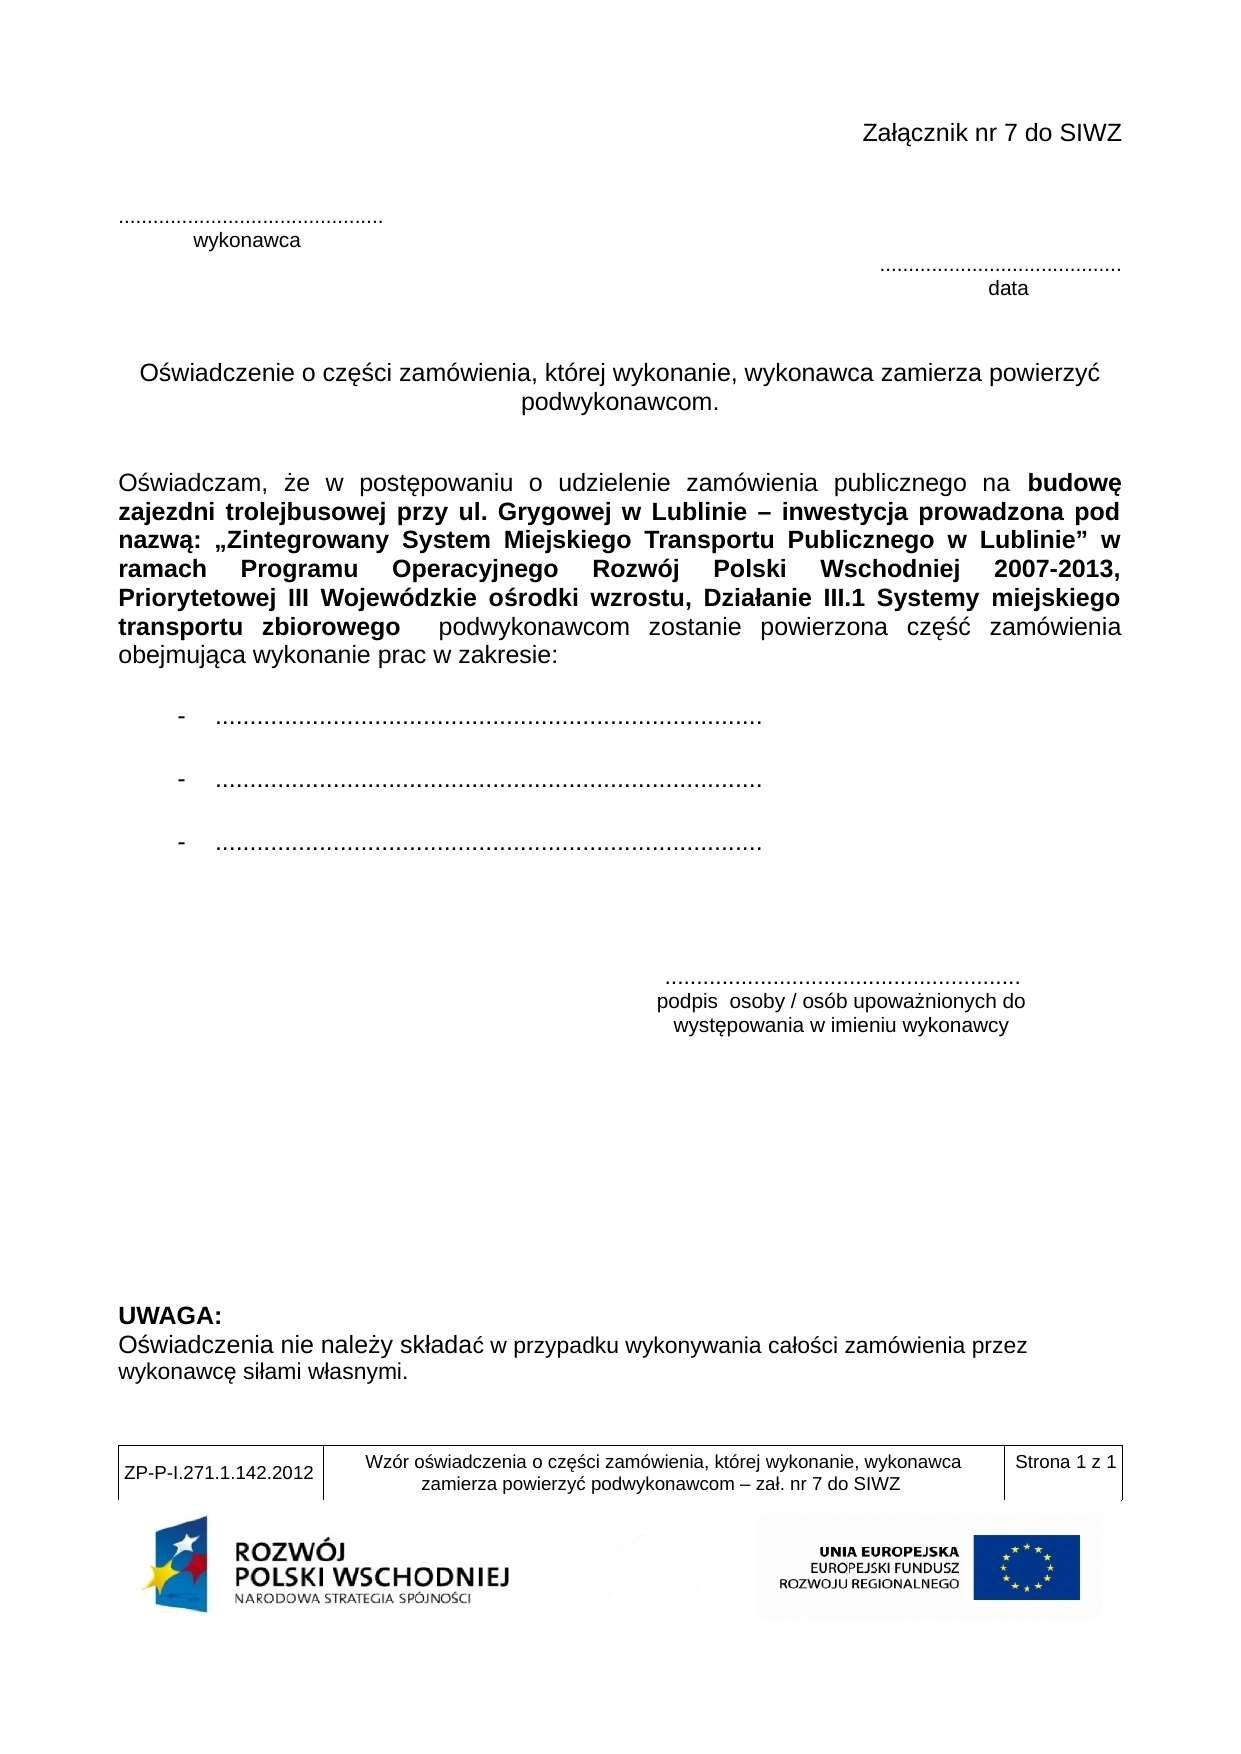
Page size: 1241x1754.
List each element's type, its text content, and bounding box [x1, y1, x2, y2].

list ............................................................................... [177, 761, 1122, 795]
text ........................................................ [563, 963, 1122, 989]
text .............................................. [118, 204, 1122, 228]
picture [134, 1508, 1105, 1627]
text Oświadczam, że w postępowaniu o udzielenie zamówienia publicznego na budowę zajezdni trolejbusowej przy ul. Grygowej w Lublinie – inwestycja prowadzona pod nazwą: „Zintegrowany System Miejskiego Transportu Publicznego w Lublinie” w ramach Programu Operacyjnego Rozwój Polski Wschodniej 2007-2013, Priorytetowej III Wojewódzkie ośrodki wzrostu, Działanie III.1 Systemy miejskiego transportu zbiorowego podwykonawcom zostanie powierzona część zamówienia obejmująca wykonanie prac w zakresie: [118, 468, 1122, 669]
text data [118, 276, 1122, 300]
list ............................................................................... [177, 698, 1122, 732]
text wykonawca [118, 228, 1122, 252]
text Oświadczenia nie należy składać w przypadku wykonywania całości zamówienia przez wykonawcę siłami własnymi. [118, 1329, 1122, 1385]
subtitle Załącznik nr 7 do SIWZ [118, 118, 1122, 147]
text .......................................... [118, 252, 1122, 276]
text podpis osoby / osób upoważnionych do występowania w imieniu wykonawcy [560, 989, 1122, 1037]
text Oświadczenie o części zamówienia, której wykonanie, wykonawca zamierza powierzyć podwykonawcom. [118, 358, 1122, 415]
list ............................................................................... [177, 823, 1122, 858]
text UWAGA: [118, 1301, 1122, 1329]
